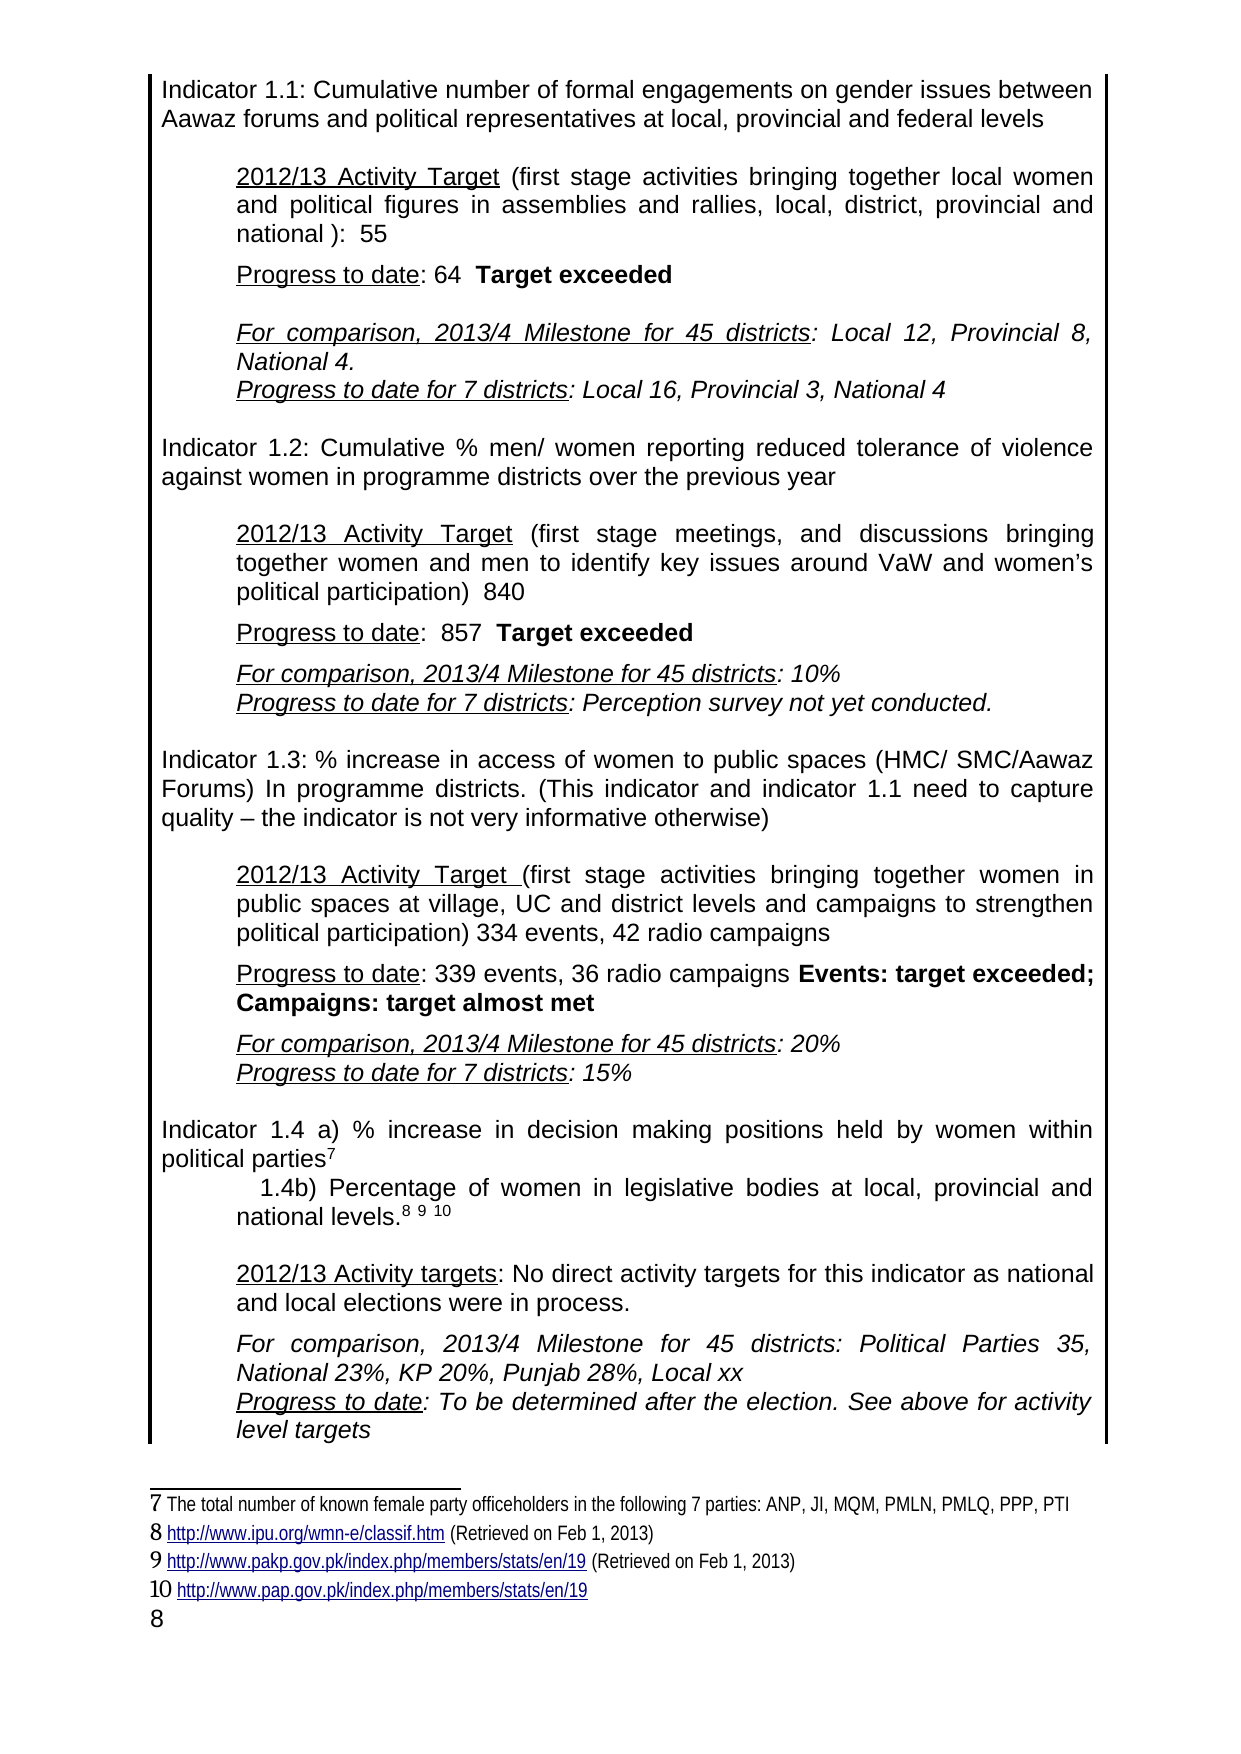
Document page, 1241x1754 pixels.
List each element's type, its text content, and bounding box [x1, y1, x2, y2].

table_cell Output 1 score and performance description: Indicator 1.1: Cumulative number of formal engagements on gender issues between Aawaz forums and political representatives at local, provincial and federal levels 2012/13 Activity Target (first stage activities bringing together local women and political figures in assemblies and rallies, local, district, provincial and national ): 55 Progress to date: 64 Target exceeded For comparison, 2013/4 Milestone for 45 districts: Local 12, Provincial 8, National 4. Progress to date for 7 districts: Local 16, Provincial 3, National 4 Indicator 1.2: Cumulative % men/ women reporting reduced tolerance of violence against women in programme districts over the previous year 2012/13 Activity Target (first stage meetings, and discussions bringing together women and men to identify key issues around VaW and women’s political participation) 840 Progress to date: 857 Target exceeded For comparison, 2013/4 Milestone for 45 districts: 10% Progress to date for 7 districts: Perception survey not yet conducted. Indicator 1.3: % increase in access of women to public spaces (HMC/ SMC/Aawaz Forums) In programme districts. (This indicator and indicator 1.1 need to capture quality – the indicator is not very informative otherwise) 2012/13 Activity Target (first stage activities bringing together women in public spaces at village, UC and district levels and campaigns to strengthen political participation) 334 events, 42 radio campaigns Progress to date: 339 events, 36 radio campaigns Events: target exceeded; Campaigns: target almost met For comparison, 2013/4 Milestone for 45 districts: 20% Progress to date for 7 districts: 15% Indicator 1.4 a) % increase in decision making positions held by women within political parties 1.4b) Percentage of women in legislative bodies at local, provincial and national levels. 2012/13 Activity targets: No direct activity targets for this indicator as national and local elections were in process. For comparison, 2013/4 Milestone for 45 districts: Political Parties 35, National 23%, KP 20%, Punjab 28%, Local xx Progress to date: To be determined after the election. See above for activity level targets [152, 74, 1105, 1444]
